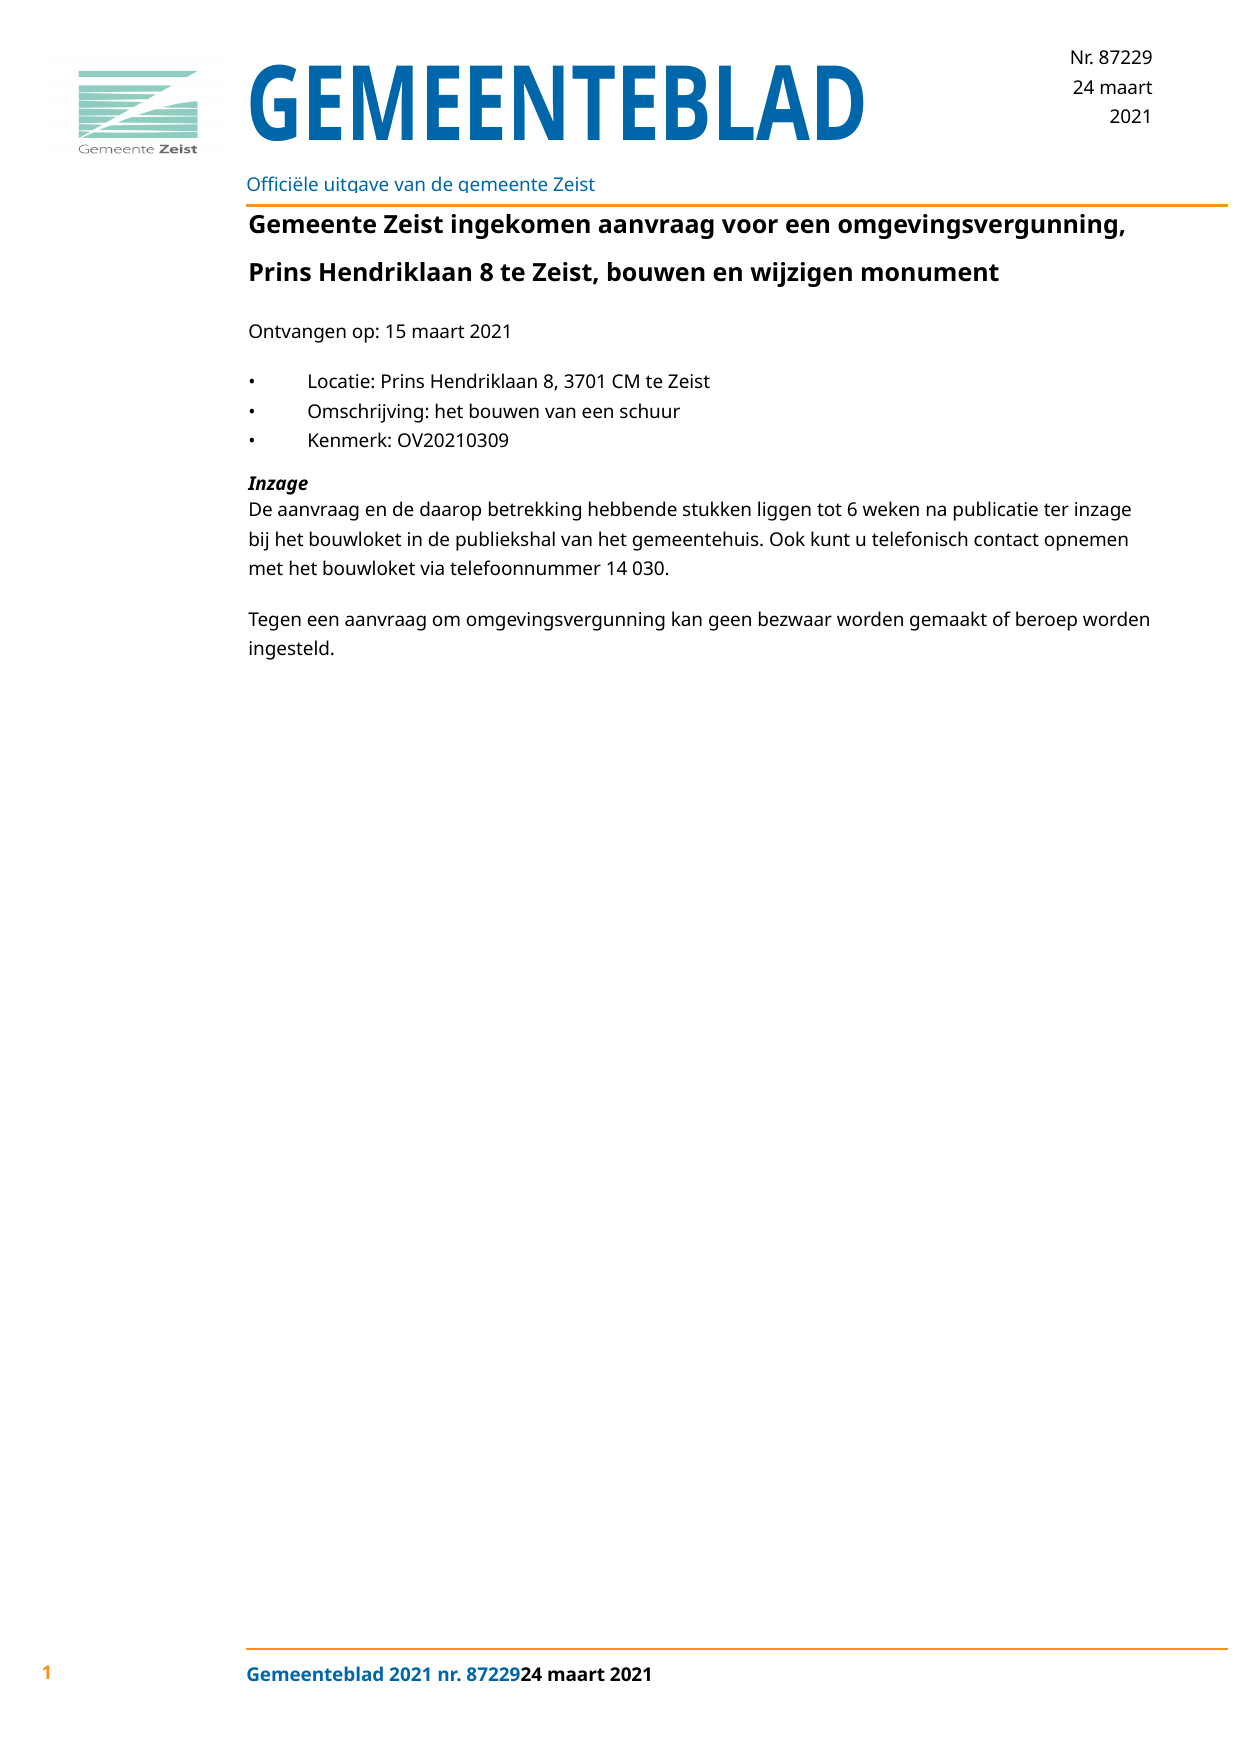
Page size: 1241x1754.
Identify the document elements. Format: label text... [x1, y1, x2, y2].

list Kenmerk: OV20210309 [248, 427, 1152, 453]
text Gemeente Zeist ingekomen aanvraag voor een omgevingsvergunning, Prins Hendriklaan 8 te Zeist, bouwen en wijzigen monument [248, 207, 1152, 288]
text Inzage [248, 471, 1152, 496]
list Omschrijving: het bouwen van een schuur [248, 398, 1152, 424]
text Ontvangen op: 15 maart 2021 [248, 318, 1152, 344]
picture [41, 47, 231, 172]
text Tegen een aanvraag om omgevingsvergunning kan geen bezwaar worden gemaakt of beroep worden ingesteld. [248, 606, 1152, 661]
list Locatie: Prins Hendriklaan 8, 3701 CM te Zeist [248, 368, 1152, 394]
text De aanvraag en de daarop betrekking hebbende stukken liggen tot 6 weken na publicatie ter inzage bij het bouwloket in de publiekshal van het gemeentehuis. Ook kunt u telefonisch contact opnemen met het bouwloket via telefoonnummer 14 030. [248, 496, 1152, 581]
